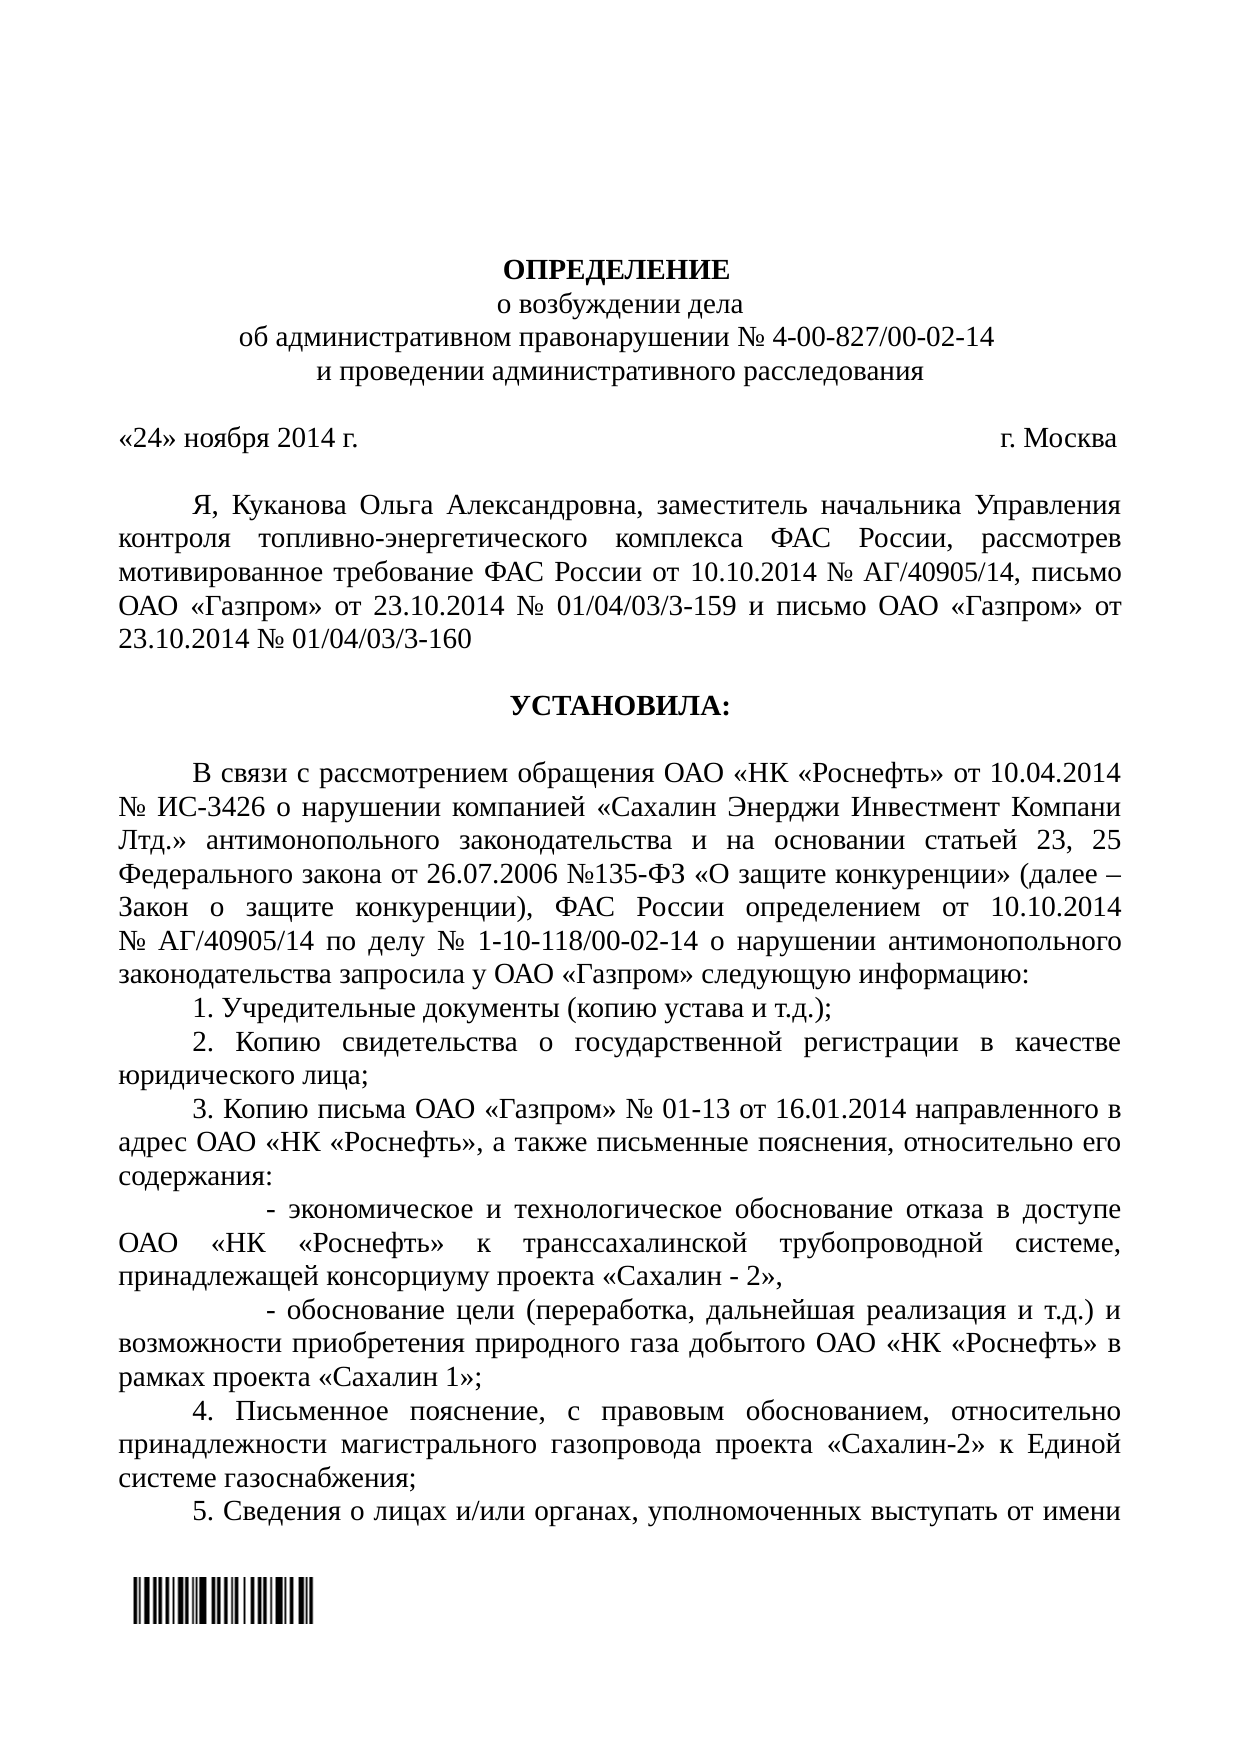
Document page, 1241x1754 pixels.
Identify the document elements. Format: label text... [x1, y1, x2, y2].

text УСТАНОВИЛА: [118, 688, 1122, 722]
text - обоснование цели (переработка, дальнейшая реализация и т.д.) и возможности приобретения природного газа добытого ОАО «НК «Роснефть» в рамках проекта «Сахалин 1»; [118, 1292, 1122, 1393]
text 4. Письменное пояснение, с правовым обоснованием, относительно принадлежности магистрального газопровода проекта «Сахалин-2» к Единой системе газоснабжения; [118, 1393, 1122, 1493]
subtitle о возбуждении дела [118, 286, 1122, 319]
text и проведении административного расследования [118, 353, 1122, 386]
text «24» ноября 2014 г. г. Москва [118, 420, 1122, 453]
text 2. Копию свидетельства о государственной регистрации в качестве юридического лица; [118, 1024, 1122, 1091]
text Я, Куканова Ольга Александровна, заместитель начальника Управления контроля топливно-энергетического комплекса ФАС России, рассмотрев мотивированное требование ФАС России от 10.10.2014 № АГ/40905/14, письмо ОАО «Газпром» от 23.10.2014 № 01/04/03/3-159 и письмо ОАО «Газпром» от 23.10.2014 № 01/04/03/3-160 [118, 487, 1122, 655]
text 3. Копию письма ОАО «Газпром» № 01-13 от 16.01.2014 направленного в адрес ОАО «НК «Роснефть», а также письменные пояснения, относительно его содержания: [118, 1091, 1122, 1191]
text об административном правонарушении № 4-00-827/00-02-14 [118, 319, 1122, 353]
text - экономическое и технологическое обоснование отказа в доступе ОАО «НК «Роснефть» к транссахалинской трубопроводной системе, принадлежащей консорциуму проекта «Сахалин - 2», [118, 1191, 1122, 1292]
picture [118, 1577, 331, 1624]
text В связи с рассмотрением обращения ОАО «НК «Роснефть» от 10.04.2014 № ИС-3426 о нарушении компанией «Сахалин Энерджи Инвестмент Компани Лтд.» антимонопольного законодательства и на основании статьей 23, 25 Федерального закона от 26.07.2006 №135-ФЗ «О защите конкуренции» (далее – Закон о защите конкуренции), ФАС России определением от 10.10.2014 № АГ/40905/14 по делу № 1-10-118/00-02-14 о нарушении антимонопольного законодательства запросила у ОАО «Газпром» следующую информацию: [118, 755, 1122, 990]
text 5. Сведения о лицах и/или органах, уполномоченных выступать от имени [118, 1493, 1122, 1527]
subtitle ОПРЕДЕЛЕНИЕ [118, 252, 1122, 286]
text 1. Учредительные документы (копию устава и т.д.); [118, 990, 1122, 1024]
